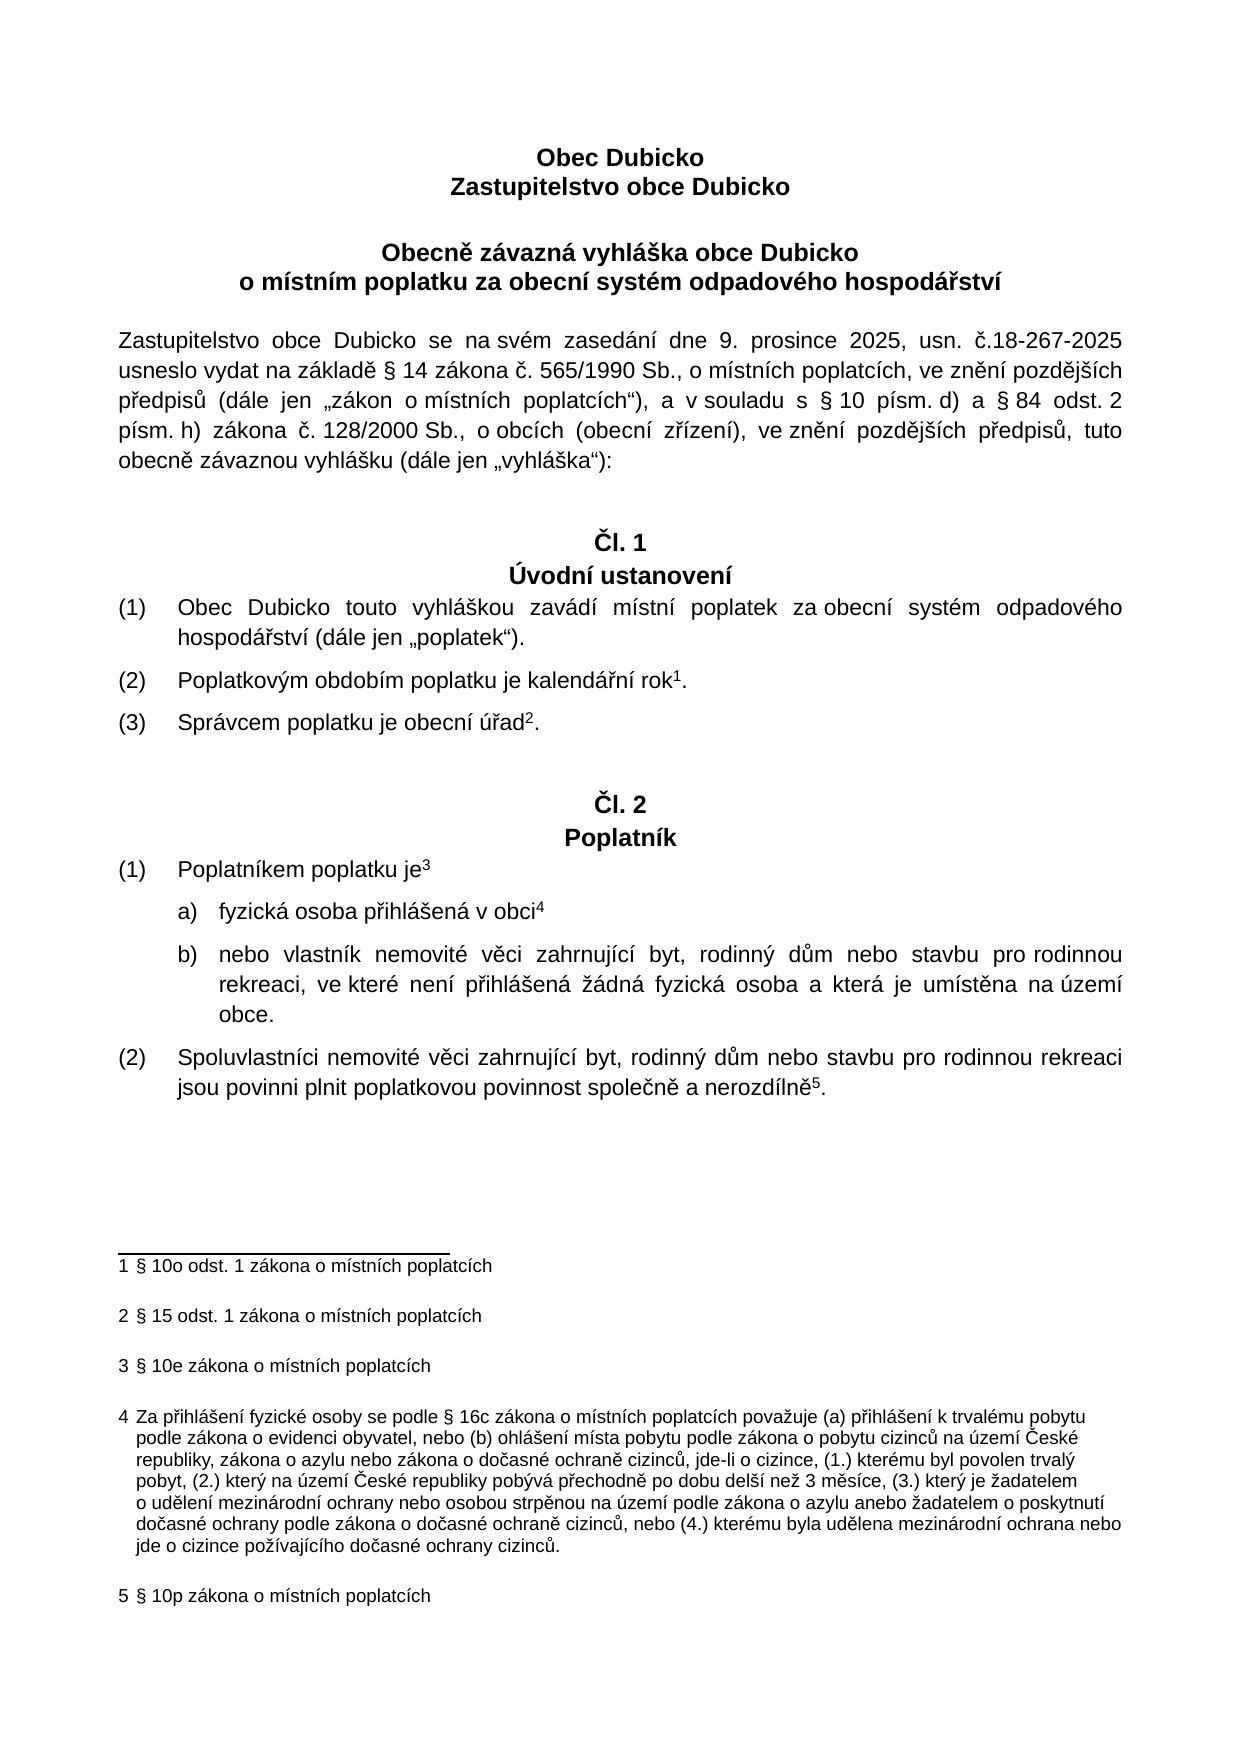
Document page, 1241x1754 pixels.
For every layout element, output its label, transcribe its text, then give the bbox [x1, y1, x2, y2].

list Obec Dubicko touto vyhláškou zavádí místní poplatek za obecní systém odpadového hospodářství (dále jen „poplatek“). [118, 594, 1122, 650]
list § 10p zákona o místních poplatcích [118, 1585, 1122, 1607]
text Zastupitelstvo obce Dubicko se na svém zasedání dne 9. prosince 2025, usn. č.18-267-2025 usneslo vydat na základě § 14 zákona č. 565/1990 Sb., o místních poplatcích, ve znění pozdějších předpisů (dále jen „zákon o místních poplatcích“), a v souladu s § 10 písm. d) a § 84 odst. 2 písm. h) zákona č. 128/2000 Sb., o obcích (obecní zřízení), ve znění pozdějších předpisů, tuto obecně závaznou vyhlášku (dále jen „vyhláška“): [118, 327, 1122, 474]
text Obec Dubicko Zastupitelstvo obce Dubicko [118, 143, 1122, 201]
list § 10o odst. 1 zákona o místních poplatcích [118, 1254, 1122, 1276]
subtitle Čl. 2 Poplatník [118, 789, 1122, 851]
list Spoluvlastníci nemovité věci zahrnující byt, rodinný dům nebo stavbu pro rodinnou rekreaci jsou povinni plnit poplatkovou povinnost společně a nerozdílně. [118, 1044, 1122, 1101]
list Za přihlášení fyzické osoby se podle § 16c zákona o místních poplatcích považuje (a) přihlášení k trvalému pobytu podle zákona o evidenci obyvatel, nebo (b) ohlášení místa pobytu podle zákona o pobytu cizinců na území České republiky, zákona o azylu nebo zákona o dočasné ochraně cizinců, jde-li o cizince, (1.) kterému byl povolen trvalý pobyt, (2.) který na území České republiky pobývá přechodně po dobu delší než 3 měsíce, (3.) který je žadatelem o udělení mezinárodní ochrany nebo osobou strpěnou na území podle zákona o azylu anebo žadatelem o poskytnutí dočasné ochrany podle zákona o dočasné ochraně cizinců, nebo (4.) kterému byla udělena mezinárodní ochrana nebo jde o cizince požívajícího dočasné ochrany cizinců. [118, 1405, 1122, 1556]
list Poplatníkem poplatku je [118, 856, 1122, 882]
list § 10e zákona o místních poplatcích [118, 1355, 1122, 1377]
list fyzická osoba přihlášená v obci [177, 898, 1122, 925]
list § 15 odst. 1 zákona o místních poplatcích [118, 1305, 1122, 1326]
subtitle Čl. 1 Úvodní ustanovení [118, 528, 1122, 589]
list Správcem poplatku je obecní úřad. [118, 709, 1122, 736]
list nebo vlastník nemovité věci zahrnující byt, rodinný dům nebo stavbu pro rodinnou rekreaci, ve které není přihlášená žádná fyzická osoba a která je umístěna na území obce. [177, 941, 1122, 1028]
subtitle Obecně závazná vyhláška obce Dubicko o místním poplatku za obecní systém odpadového hospodářství [118, 238, 1122, 295]
list Poplatkovým obdobím poplatku je kalendářní rok. [118, 667, 1122, 693]
